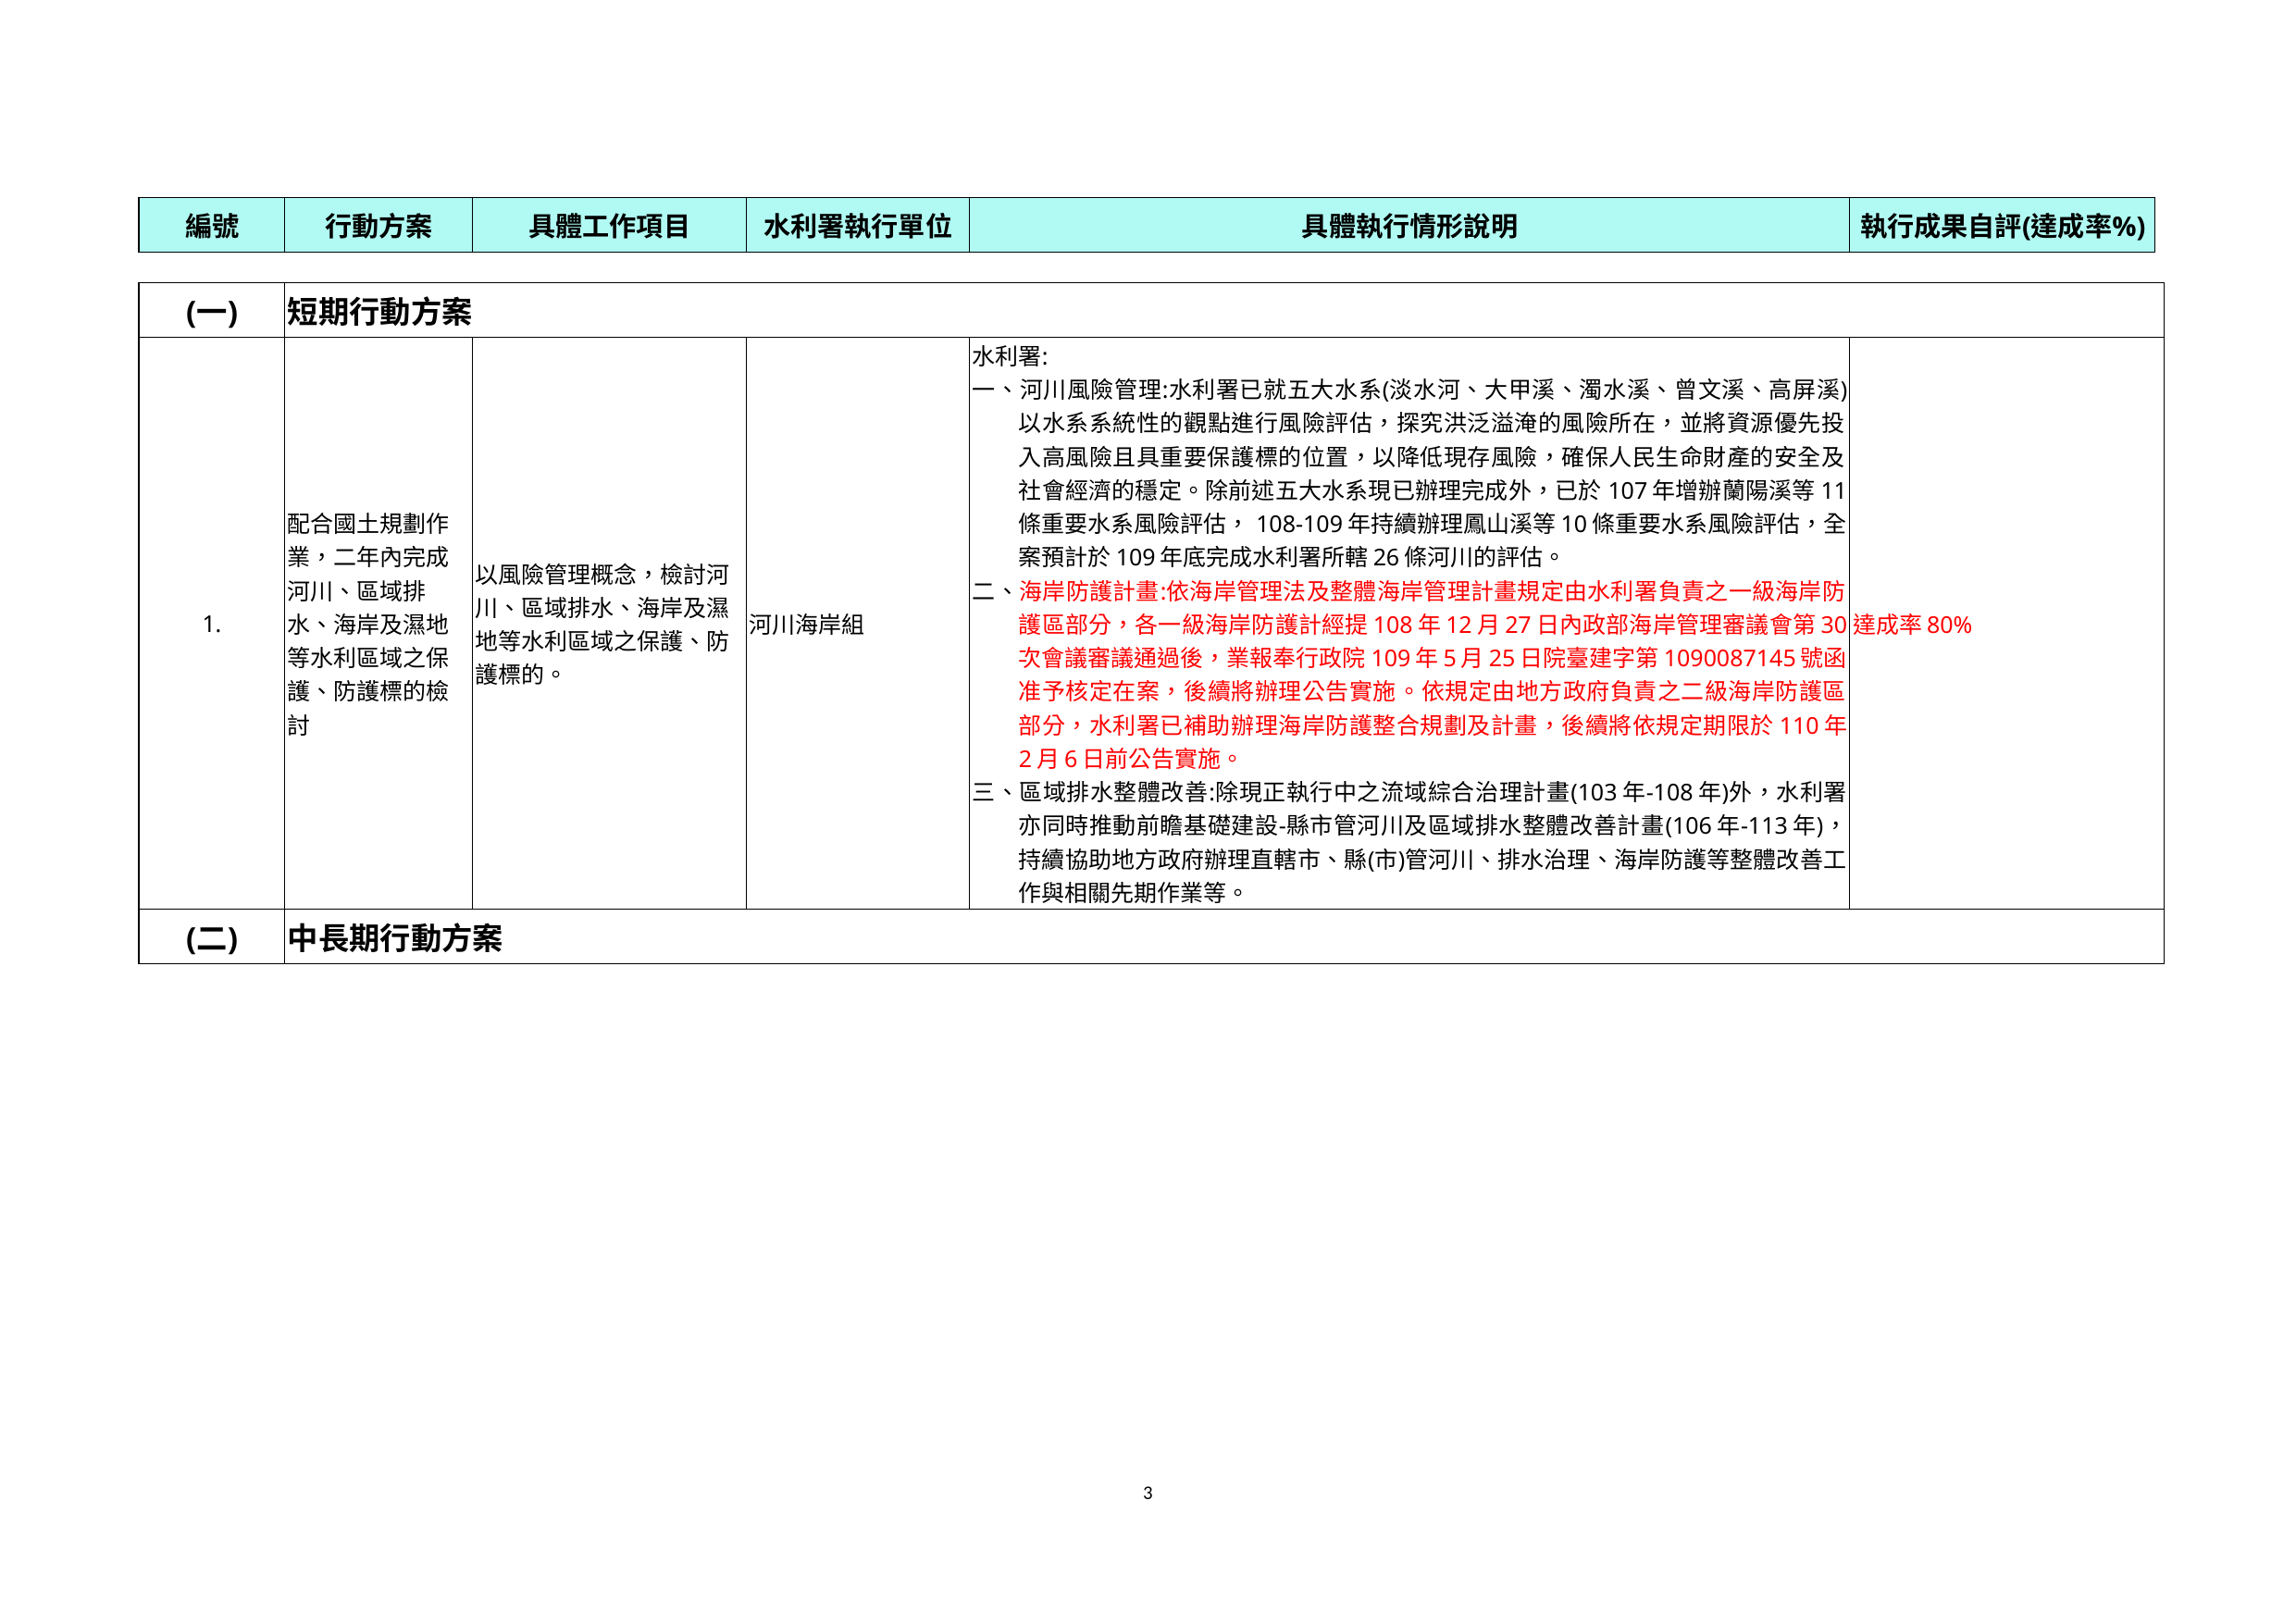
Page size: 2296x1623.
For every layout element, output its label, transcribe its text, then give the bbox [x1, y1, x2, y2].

table_cell 達成率80% [1850, 338, 2164, 909]
table_cell (二) [140, 910, 284, 963]
table_cell 水利署: 一、河川風險管理:水利署已就五大水系(淡水河、大甲溪、濁水溪、曾文溪、高屏溪)以水系系統性的觀點進行風險評估，探究洪泛溢淹的風險所在，並將資源優先投入高風險且具重要保護標的位置，以降低現存風險，確保人民生命財產的安全及社會經濟的穩定。除前述五大水系現已辦理完成外，已於107年增辦蘭陽溪等11條重要水系風險評估， 108-109年持續辦理鳳山溪等10條重要水系風險評估，全案預計於109年底完成水利署所轄26條河川的評估。 二、海岸防護計畫:依海岸管理法及整體海岸管理計畫規定由水利署負責之一級海岸防護區部分，各一級海岸防護計經提108年12月27日內政部海岸管理審議會第30次會議審議通過後，業報奉行政院109年5月25日院臺建字第1090087145號函准予核定在案，後續將辦理公告實施。依規定由地方政府負責之二級海岸防護區部分，水利署已補助辦理海岸防護整合規劃及計畫，後續將依規定期限於110年2月6日前公告實施。 三、區域排水整體改善:除現正執行中之流域綜合治理計畫(103年-108年)外，水利署亦同時推動前瞻基礎建設-縣市管河川及區域排水整體改善計畫(106年-113年)，持續協助地方政府辦理直轄市、縣(市)管河川、排水治理、海岸防護等整體改善工作與相關先期作業等。 [970, 338, 1849, 909]
table_cell 中長期行動方案 [285, 910, 2164, 963]
table_cell 配合國土規劃作業，二年內完成河川、區域排水、海岸及濕地等水利區域之保護、防護標的檢討 [285, 338, 472, 909]
table_cell (一) [140, 283, 284, 337]
table_cell 河川海岸組 [747, 338, 969, 909]
table_cell 以風險管理概念，檢討河川、區域排水、海岸及濕地等水利區域之保護、防護標的。 [473, 338, 746, 909]
table_cell 短期行動方案 [285, 283, 2164, 337]
table_cell 1. [140, 338, 284, 909]
